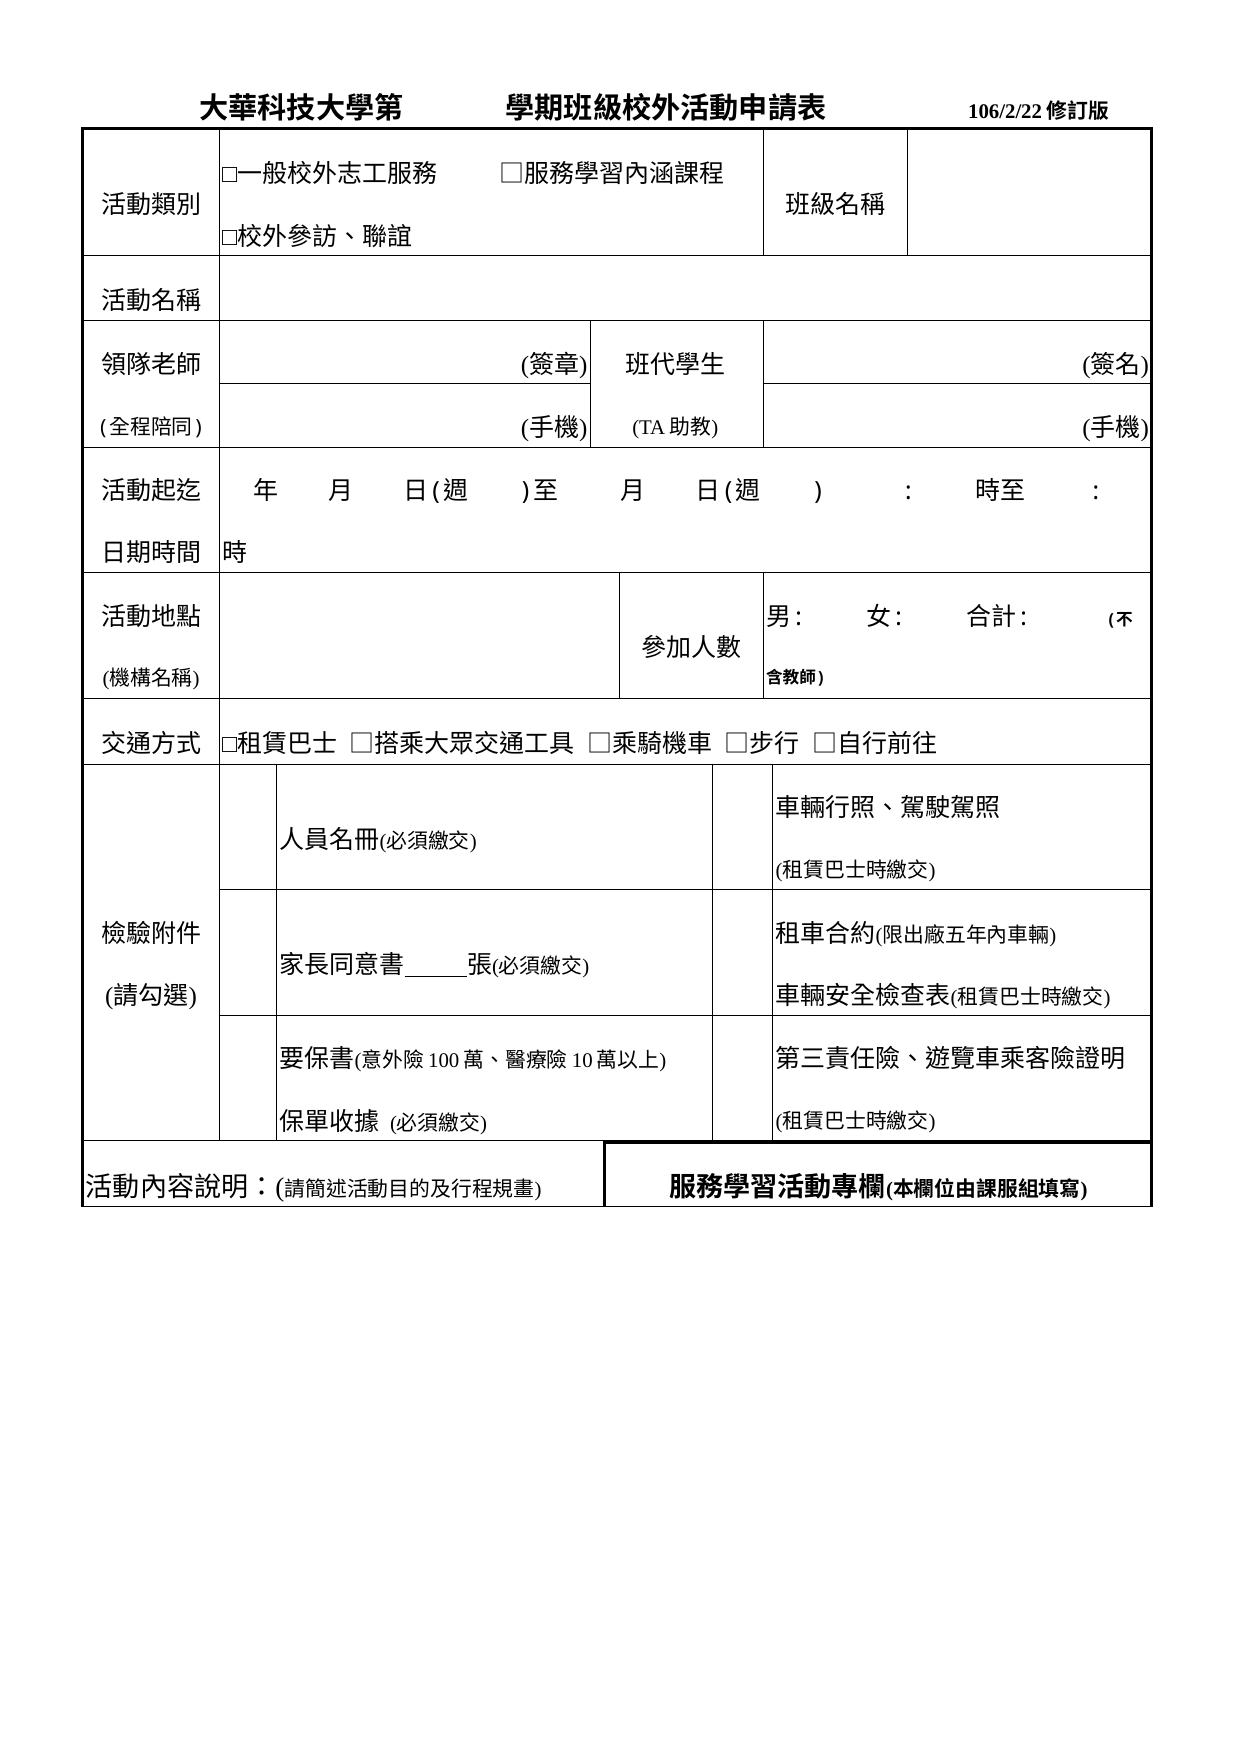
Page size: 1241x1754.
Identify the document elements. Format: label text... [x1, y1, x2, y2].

table_cell 要保書(意外險100萬、醫療險10萬以上) 保單收據 (必須繳交) [277, 1016, 712, 1140]
table_cell [220, 1016, 276, 1140]
text 大華科技大學第 學期班級校外活動申請表 106/2/22修訂版 [83, 64, 1181, 127]
table_cell 車輛行照、駕駛駕照 (租賃巴士時繳交) [773, 765, 1150, 889]
table_cell 租車合約(限出廠五年內車輛) 車輛安全檢查表(租賃巴士時繳交) [773, 890, 1150, 1015]
table_cell 第三責任險、遊覽車乘客險證明 (租賃巴士時繳交) [773, 1016, 1150, 1140]
table_cell 人員名冊(必須繳交) [277, 765, 712, 889]
table_cell 活動名稱 [84, 256, 219, 320]
table_cell [713, 1016, 772, 1140]
table_cell [713, 765, 772, 889]
table_cell 檢驗附件 (請勾選) [84, 765, 219, 1140]
table_cell (手機) [764, 384, 1150, 446]
table_cell 服務學習活動專欄(本欄位由課服組填寫) [606, 1144, 1150, 1206]
table_cell 班代學生 (TA助教) [591, 321, 763, 446]
table_cell [713, 890, 772, 1015]
table_cell 參加人數 [620, 573, 763, 697]
table_cell [220, 890, 276, 1015]
table_cell (簽章) [220, 321, 590, 383]
table_cell 年 月 日(週 )至 月 日(週 ) : 時至 : 時 [220, 448, 1150, 572]
table_cell [220, 573, 619, 697]
table_cell 男: 女: 合計: (不含教師) [764, 573, 1150, 697]
table_cell 交通方式 [84, 699, 219, 764]
table_cell □租賃巴士 □搭乘大眾交通工具 □乘騎機車 □步行 □自行前往 [220, 699, 1150, 764]
table_cell (手機) [220, 384, 590, 446]
table_cell (簽名) [764, 321, 1150, 383]
table_header [908, 130, 1150, 255]
table_cell [220, 256, 1150, 320]
table_cell 活動地點 (機構名稱) [84, 573, 219, 697]
table_header 班級名稱 [764, 130, 907, 255]
table_cell 領隊老師 (全程陪同) [84, 321, 219, 446]
table_header 活動類別 [84, 130, 219, 255]
table_cell 活動內容說明：(請簡述活動目的及行程規畫) [84, 1141, 603, 1206]
table_header □一般校外志工服務 □服務學習內涵課程 □校外參訪、聯誼 [220, 130, 763, 255]
table_cell [220, 765, 276, 889]
table_cell 活動起迄 日期時間 [84, 448, 219, 572]
table_cell 家長同意書 張(必須繳交) [277, 890, 712, 1015]
